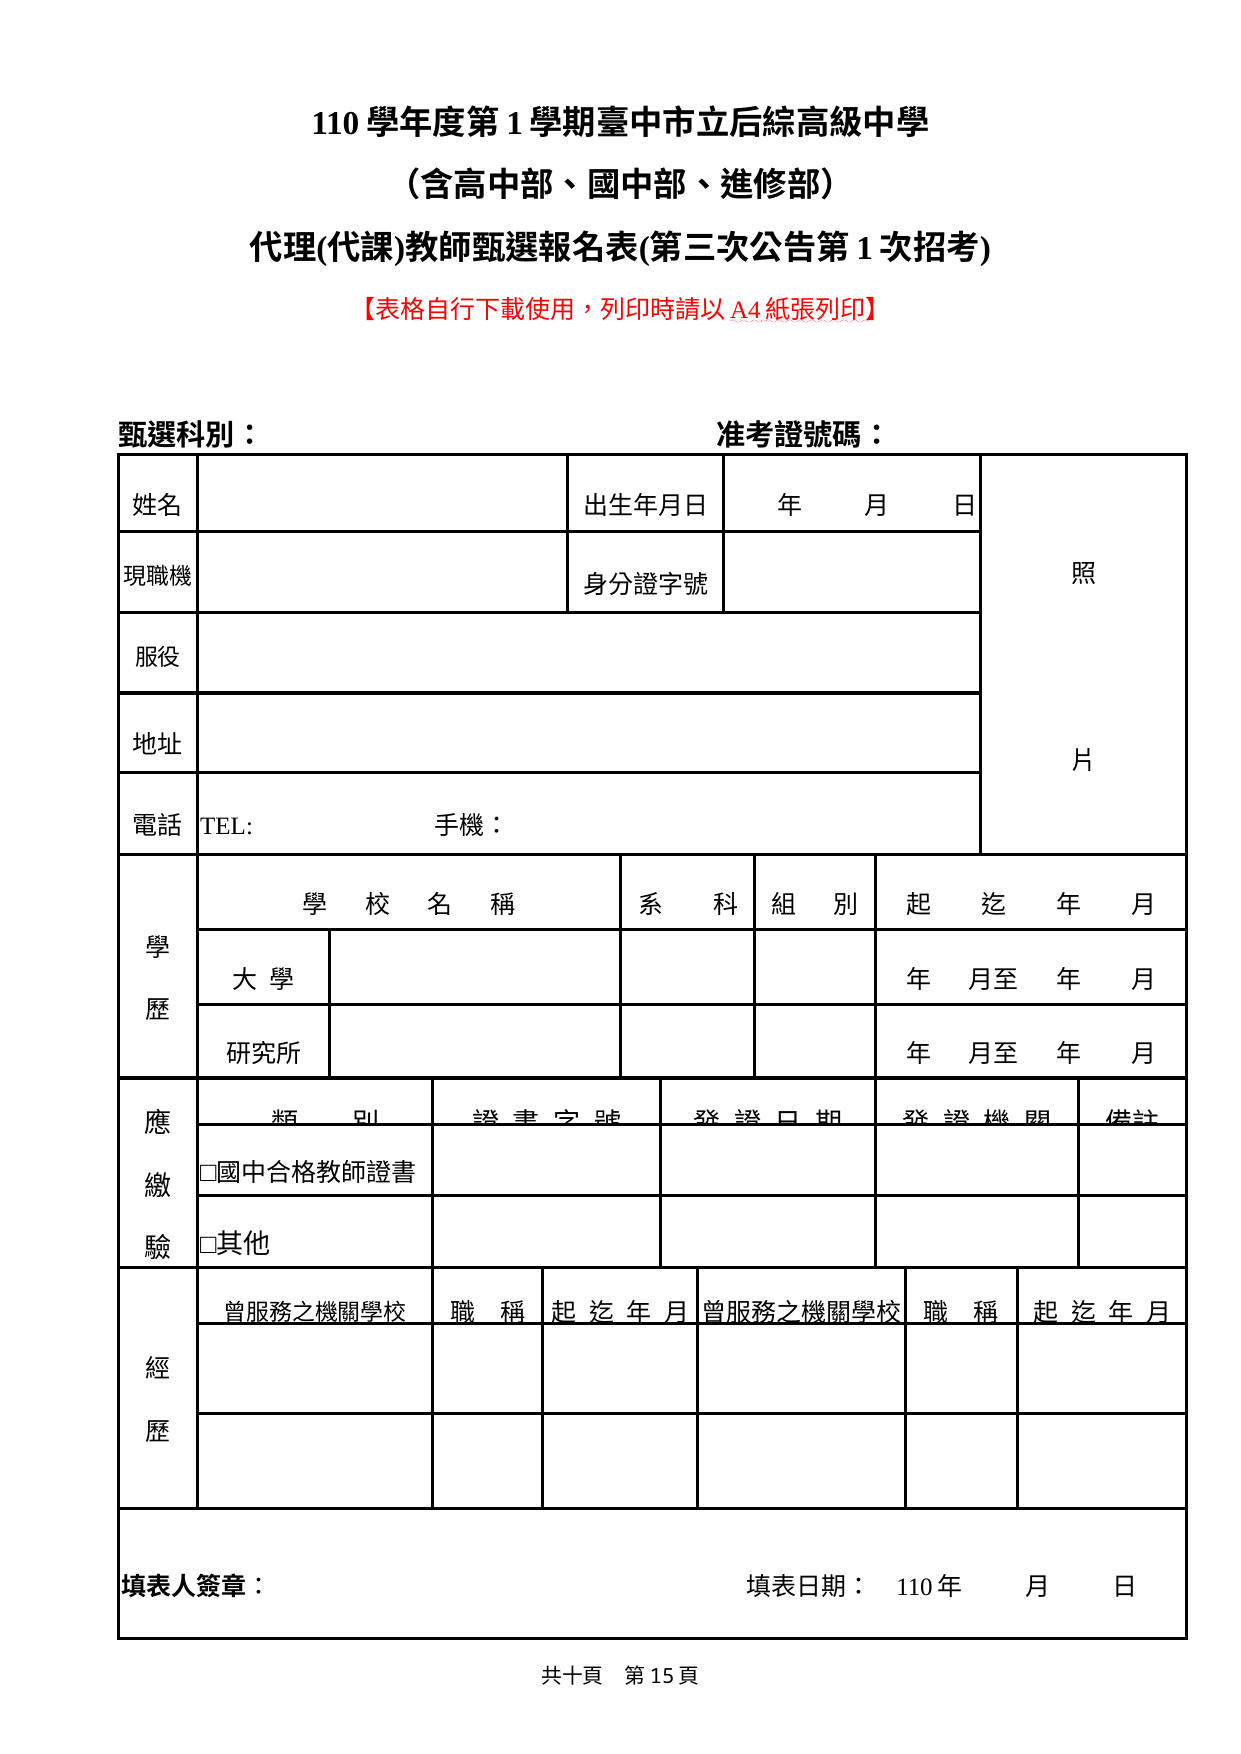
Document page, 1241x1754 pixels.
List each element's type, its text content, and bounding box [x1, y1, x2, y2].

text 【表格自行下載使用，列印時請以A4紙張列印】 [118, 266, 1122, 328]
table_cell [699, 1325, 904, 1412]
text （含高中部、國中部、進修部） [118, 141, 1122, 203]
table_header 年 月 日 [725, 456, 979, 530]
table_cell 系 科 [622, 856, 753, 928]
table_cell [756, 931, 874, 1003]
table_cell [725, 533, 979, 611]
table_cell [434, 1325, 541, 1412]
table_cell [1019, 1415, 1185, 1507]
table_cell 應 繳 驗 證 件 [120, 1080, 196, 1266]
table_cell □其他 [199, 1197, 431, 1266]
table_cell [662, 1126, 874, 1193]
table_cell 起 迄 年 月 [544, 1269, 696, 1322]
table_cell 證 書 字 號 [434, 1080, 659, 1123]
table_cell 組 別 [756, 856, 874, 928]
table_cell 現職機關學校 [120, 533, 196, 611]
table_cell 研究所 [199, 1006, 328, 1076]
text 110學年度第1學期臺中市立后綜高級中學 [118, 78, 1122, 141]
table_cell 備註 [1080, 1080, 1185, 1123]
table_cell [756, 1006, 874, 1076]
table_cell [699, 1415, 904, 1507]
text 代理(代課)教師甄選報名表(第三次公告第1次招考) [118, 203, 1122, 266]
table_cell □國中合格教師證書 [199, 1126, 431, 1193]
table_cell 身分證字號 [569, 533, 722, 611]
table_cell 填表人簽章： 填表日期： 110年 月 日 [120, 1510, 1185, 1637]
table_cell [1019, 1325, 1185, 1412]
table_cell 曾服務之機關學校 [699, 1269, 904, 1322]
table_cell [907, 1325, 1016, 1412]
table_header 照 片 [982, 456, 1185, 853]
table_cell 電話 [120, 774, 196, 853]
table_cell [434, 1415, 541, 1507]
table_cell [331, 1006, 619, 1076]
table_cell 學 校 名 稱 [199, 856, 619, 928]
table_cell [877, 1126, 1077, 1193]
table_cell 類 別 [199, 1080, 431, 1123]
table_cell [621, 1126, 659, 1193]
table_cell [544, 1415, 696, 1507]
table_cell [199, 533, 566, 611]
table_cell [622, 931, 753, 1003]
table_cell □免役 □役畢 □服役中 [199, 614, 979, 691]
table_cell [434, 1197, 621, 1266]
table_cell [662, 1197, 874, 1266]
table_cell [434, 1126, 621, 1193]
table_cell [544, 1325, 696, 1412]
text 甄選科別： 准考證號碼： [118, 391, 1122, 453]
table_cell [1080, 1126, 1185, 1193]
table_cell 起 迄 年 月 [877, 856, 1185, 928]
table_cell [622, 1006, 753, 1076]
table_cell [877, 1197, 1077, 1266]
table_cell [199, 1325, 431, 1412]
table_cell [199, 695, 979, 771]
table_cell [621, 1197, 659, 1266]
table_header 出生年月日 [569, 456, 722, 530]
table_cell 職 稱 [907, 1269, 1016, 1322]
table_cell [907, 1415, 1016, 1507]
table_cell [199, 1415, 431, 1507]
table_header [199, 456, 566, 530]
table_cell 大 學 [199, 931, 328, 1003]
table_cell 經 歷 [120, 1269, 196, 1507]
table_cell 服役 情形 [120, 614, 196, 691]
table_cell 起 迄 年 月 [1019, 1269, 1185, 1322]
table_cell 地址 [120, 695, 196, 771]
table_cell 曾服務之機關學校 [199, 1269, 431, 1322]
table_header 姓名 [120, 456, 196, 530]
table_cell 職 稱 [434, 1269, 541, 1322]
table_cell 學 歷 [120, 856, 196, 1076]
table_cell [331, 931, 619, 1003]
table_cell 發 證 日 期 [662, 1080, 874, 1123]
table_cell TEL: 手機： [199, 774, 979, 853]
table_cell 年 月至 年 月 [877, 931, 1185, 1003]
table_cell 年 月至 年 月 [877, 1006, 1185, 1076]
table_cell [1080, 1197, 1185, 1266]
table_cell 發 證 機 關 [877, 1080, 1077, 1123]
